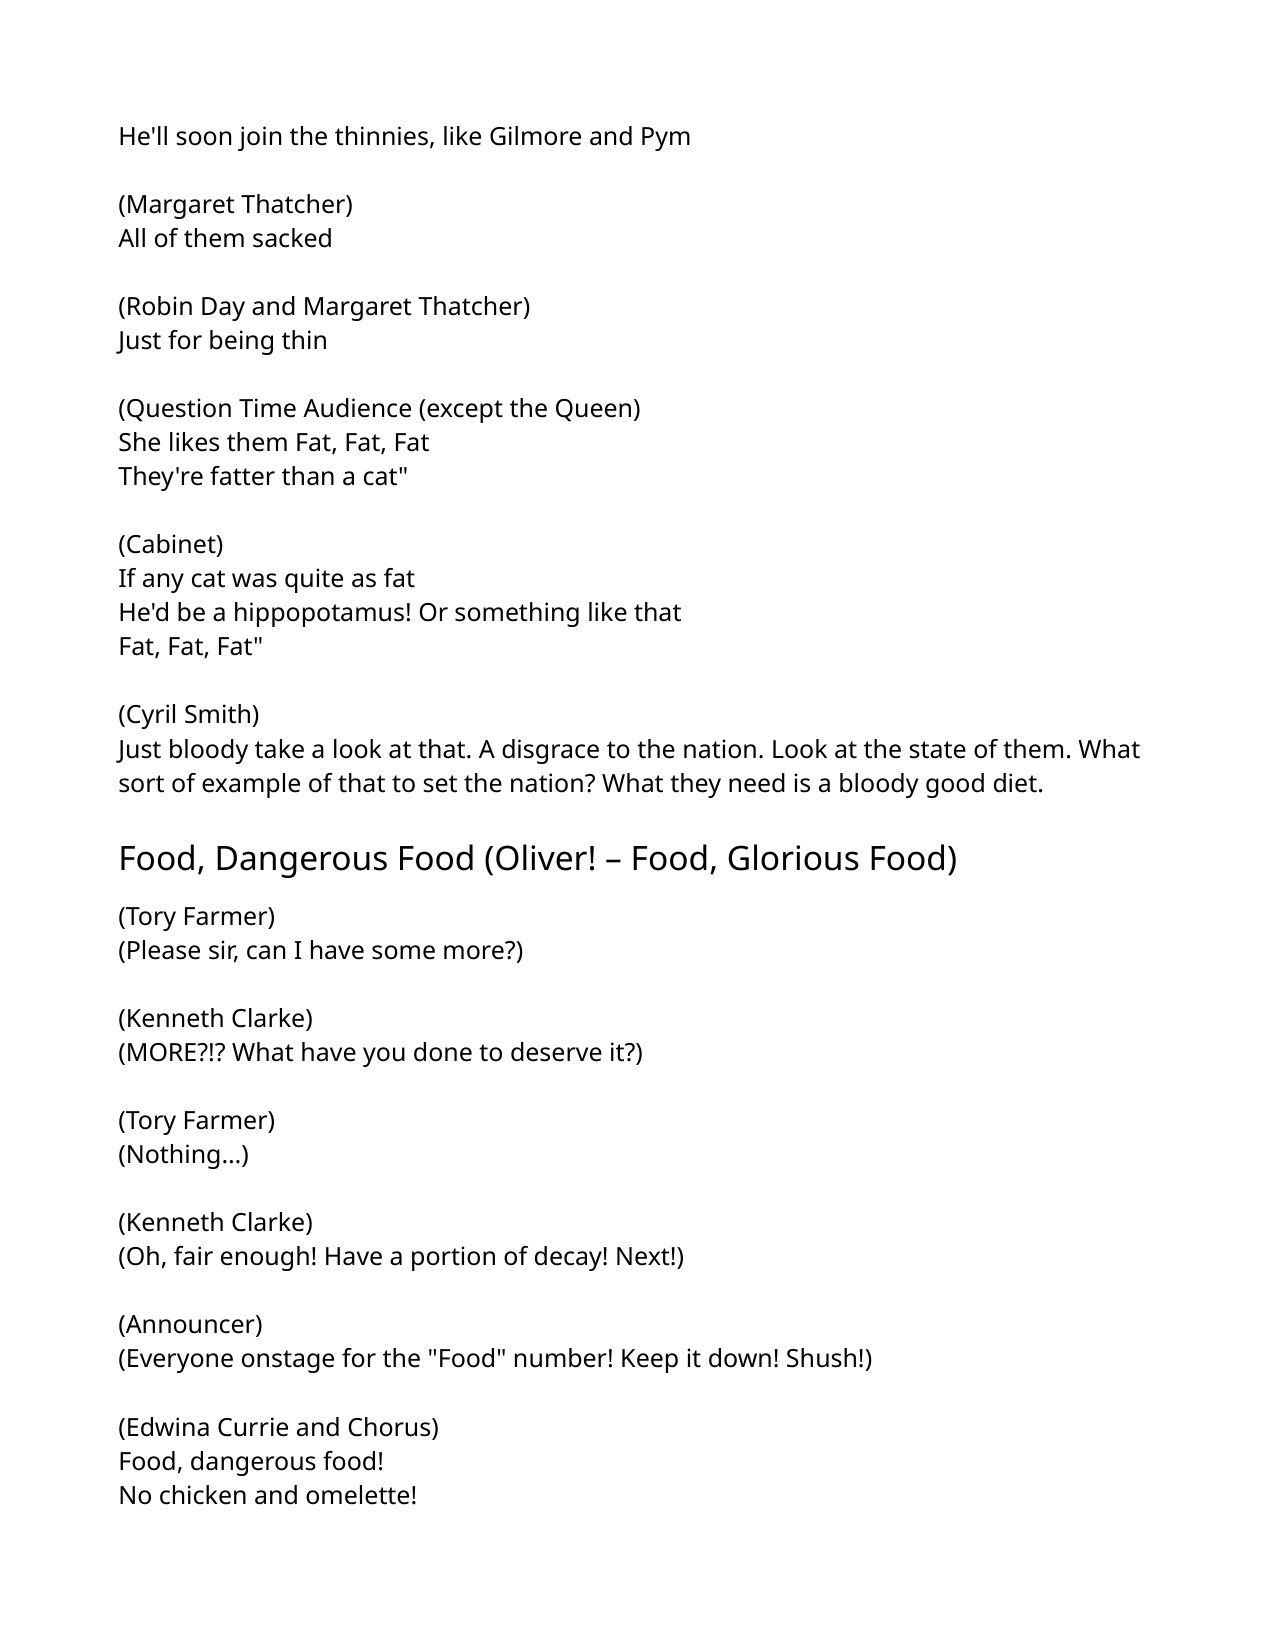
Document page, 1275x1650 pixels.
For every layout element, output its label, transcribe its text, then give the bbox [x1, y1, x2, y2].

text (MORE?!? What have you done to deserve it?) [118, 1034, 1157, 1068]
text (Kenneth Clarke) [118, 1000, 1157, 1034]
text She likes them Fat, Fat, Fat [118, 425, 1157, 459]
text Just bloody take a look at that. A disgrace to the nation. Look at the state of them. What sort of example of that to set the nation? What they need is a bloody good diet. [118, 731, 1157, 799]
text They're fatter than a cat" [118, 459, 1157, 493]
text (Everyone onstage for the "Food" number! Keep it down! Shush!) [118, 1341, 1157, 1375]
text (Margaret Thatcher) [118, 186, 1157, 220]
text (Tory Farmer) [118, 1103, 1157, 1137]
text (Kenneth Clarke) [118, 1205, 1157, 1239]
text (Robin Day and Margaret Thatcher) [118, 288, 1157, 322]
text If any cat was quite as fat [118, 561, 1157, 595]
text (Question Time Audience (except the Queen) [118, 391, 1157, 425]
text (Nothing…) [118, 1137, 1157, 1171]
text No chicken and omelette! [118, 1477, 1157, 1511]
text (Tory Farmer) [118, 898, 1157, 932]
text (Oh, fair enough! Have a portion of decay! Next!) [118, 1239, 1157, 1273]
text Food, dangerous food! [118, 1443, 1157, 1477]
text Just for being thin [118, 322, 1157, 357]
text (Please sir, can I have some more?) [118, 932, 1157, 966]
text Fat, Fat, Fat" [118, 629, 1157, 663]
text (Edwina Currie and Chorus) [118, 1409, 1157, 1443]
text (Announcer) [118, 1307, 1157, 1341]
text All of them sacked [118, 220, 1157, 254]
text (Cyril Smith) [118, 697, 1157, 731]
text (Cabinet) [118, 527, 1157, 561]
text He'd be a hippopotamus! Or something like that [118, 595, 1157, 629]
text He'll soon join the thinnies, like Gilmore and Pym [118, 118, 1157, 152]
subtitle Food, Dangerous Food (Oliver! – Food, Glorious Food) [118, 835, 1157, 881]
